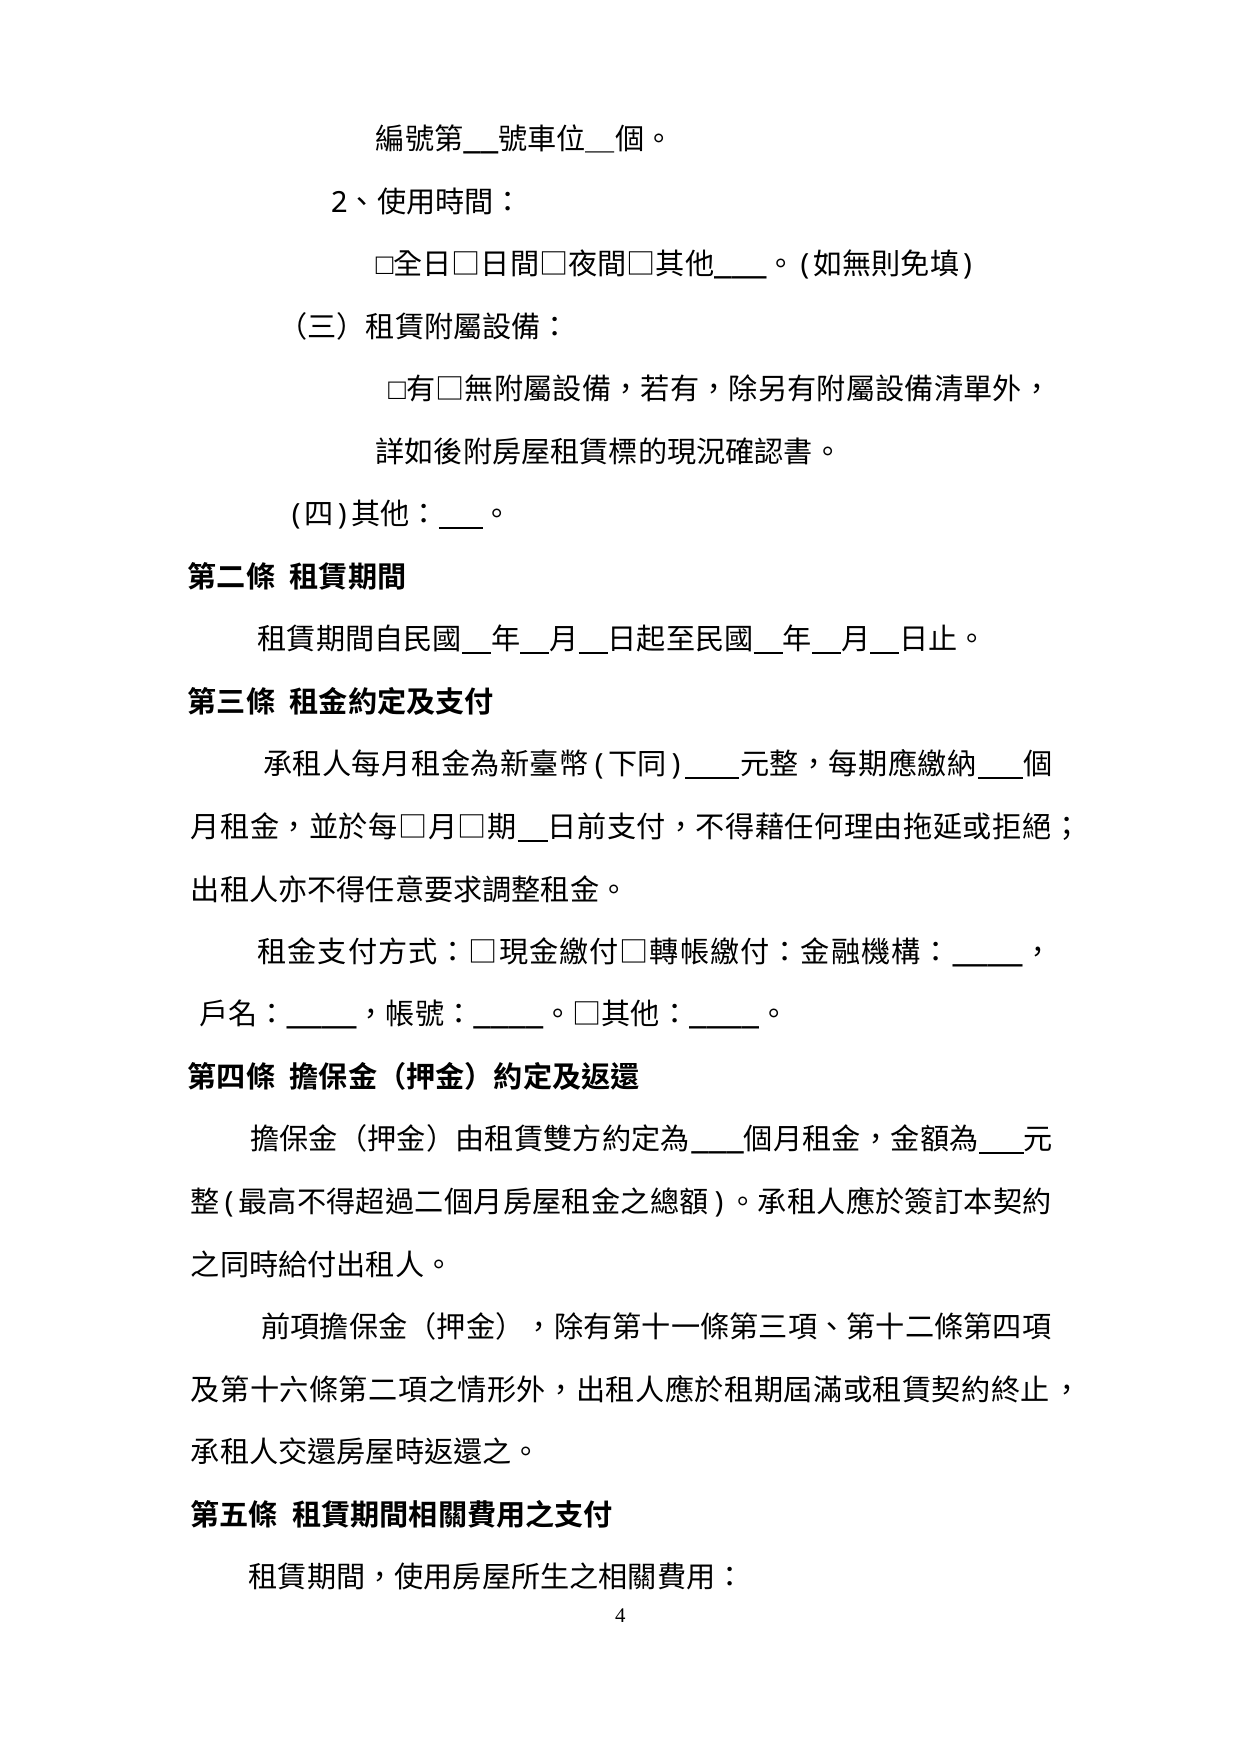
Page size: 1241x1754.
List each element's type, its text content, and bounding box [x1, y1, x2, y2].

text 前項擔保金（押金），除有第十一條第三項、第十二條第四項及第十六條第二項之情形外，出租人應於租期屆滿或租賃契約終止，承租人交還房屋時返還之。 [191, 1283, 1053, 1471]
text 租賃期間自民國 年 月 日起至民國 年 月 日止。 [187, 596, 1053, 658]
text (四)其他： 。 [287, 471, 1053, 533]
text 第二條 租賃期間 [187, 533, 1053, 596]
text 編號第__號車位＿個。 [376, 96, 1053, 158]
text 第五條 租賃期間相關費用之支付 [190, 1471, 1053, 1533]
text 承租人每月租金為新臺幣(下同) 元整，每期應繳納 個月租金，並於每□月□期 日前支付，不得藉任何理由拖延或拒絕；出租人亦不得任意要求調整租金。 [191, 721, 1053, 908]
text 擔保金（押金）由租賃雙方約定為___個月租金，金額為 元整(最高不得超過二個月房屋租金之總額)。承租人應於簽訂本契約之同時給付出租人。 [191, 1096, 1053, 1283]
text □全日□日間□夜間□其他___。(如無則免填) [339, 221, 1053, 283]
text □有□無附屬設備，若有，除另有附屬設備清單外，詳如後附房屋租賃標的現況確認書。 [299, 346, 1053, 471]
text 2、使用時間： [330, 158, 1053, 221]
text 第三條 租金約定及支付 [187, 658, 1053, 721]
text 租賃期間，使用房屋所生之相關費用： [216, 1533, 1053, 1596]
text 第四條 擔保金（押金）約定及返還 [187, 1033, 1053, 1096]
text （三）租賃附屬設備： [278, 283, 1053, 346]
text 租金支付方式：□現金繳付□轉帳繳付：金融機構：____，戶名：____，帳號：____。□其他：____。 [199, 908, 1053, 1033]
